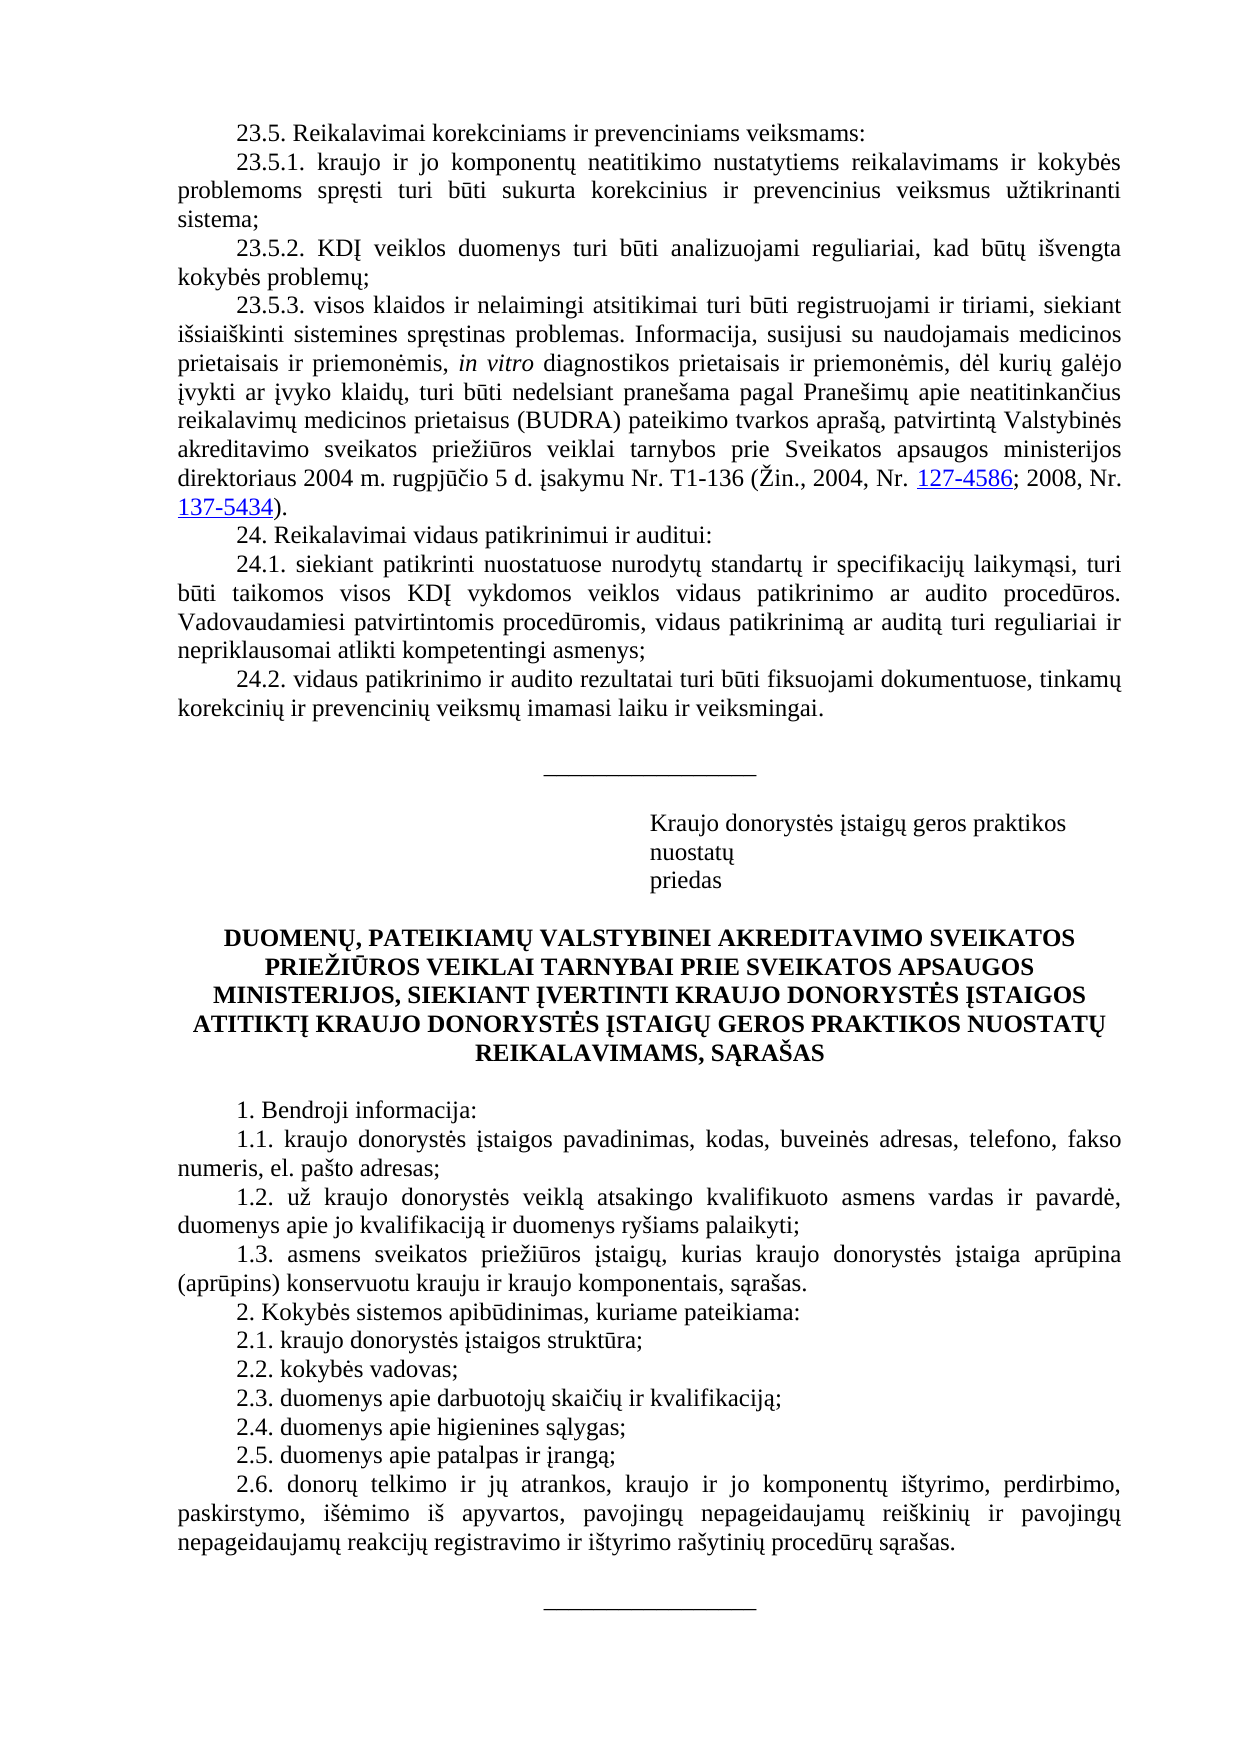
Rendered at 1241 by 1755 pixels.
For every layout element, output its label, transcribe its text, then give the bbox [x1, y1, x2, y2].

text 2.6. donorų telkimo ir jų atrankos, kraujo ir jo komponentų ištyrimo, perdirbimo, paskirstymo, išėmimo iš apyvartos, pavojingų nepageidaujamų reiškinių ir pavojingų nepageidaujamų reakcijų registravimo ir ištyrimo rašytinių procedūrų sąrašas. [177, 1469, 1122, 1556]
text 23.5.2. KDĮ veiklos duomenys turi būti analizuojami reguliariai, kad būtų išvengta kokybės problemų; [177, 233, 1122, 291]
text 24.2. vidaus patikrinimo ir audito rezultatai turi būti fiksuojami dokumentuose, tinkamų korekcinių ir prevencinių veiksmų imamasi laiku ir veiksmingai. [177, 664, 1122, 722]
text 2.3. duomenys apie darbuotojų skaičių ir kvalifikaciją; [177, 1383, 1122, 1412]
text 1.3. asmens sveikatos priežiūros įstaigų, kurias kraujo donorystės įstaiga aprūpina (aprūpins) konservuotu krauju ir kraujo komponentais, sąrašas. [177, 1239, 1122, 1297]
text priedas [649, 866, 1122, 894]
text DUOMENŲ, PATEIkIAMŲ VALSTYBINEI AKREDITAVIMO SVEIKATOS PRIEŽIŪROS VEIKLAI TARNYBAI PRIE SVEIKATOS APSAUGOS MINISTERIJOS, SIEKIANT ĮVERTINTI KRAUJO DONORYSTĖS ĮSTAIGOS ATITIKTĮ Kraujo donorystės įstaigų geros praktikos nuostatų REIKALAVIMAMS, SĄRAŠAS [177, 923, 1122, 1067]
text 2.4. duomenys apie higienines sąlygas; [177, 1412, 1122, 1441]
text 23.5.3. visos klaidos ir nelaimingi atsitikimai turi būti registruojami ir tiriami, siekiant išsiaiškinti sistemines spręstinas problemas. Informacija, susijusi su naudojamais medicinos prietaisais ir priemonėmis, in vitro diagnostikos prietaisais ir priemonėmis, dėl kurių galėjo įvykti ar įvyko klaidų, turi būti nedelsiant pranešama pagal Pranešimų apie neatitinkančius reikalavimų medicinos prietaisus (BUDRA) pateikimo tvarkos aprašą, patvirtintą Valstybinės akreditavimo sveikatos priežiūros veiklai tarnybos prie Sveikatos apsaugos ministerijos direktoriaus 2004 m. rugpjūčio 5 d. įsakymu Nr. T1-136 (Žin., 2004, Nr. 127-4586; 2008, Nr. 137-5434). [177, 291, 1122, 521]
text 24.1. siekiant patikrinti nuostatuose nurodytų standartų ir specifikacijų laikymąsi, turi būti taikomos visos KDĮ vykdomos veiklos vidaus patikrinimo ar audito procedūros. Vadovaudamiesi patvirtintomis procedūromis, vidaus patikrinimą ar auditą turi reguliariai ir nepriklausomai atlikti kompetentingi asmenys; [177, 549, 1122, 664]
text 23.5.1. kraujo ir jo komponentų neatitikimo nustatytiems reikalavimams ir kokybės problemoms spręsti turi būti sukurta korekcinius ir prevencinius veiksmus užtikrinanti sistema; [177, 147, 1122, 233]
text 23.5. Reikalavimai korekciniams ir prevenciniams veiksmams: [177, 118, 1122, 147]
text 2.5. duomenys apie patalpas ir įrangą; [177, 1441, 1122, 1469]
text 2. Kokybės sistemos apibūdinimas, kuriame pateikiama: [177, 1297, 1122, 1326]
text 2.1. kraujo donorystės įstaigos struktūra; [177, 1326, 1122, 1354]
text 24. Reikalavimai vidaus patikrinimui ir auditui: [177, 521, 1122, 549]
text Kraujo donorystės įstaigų geros praktikos nuostatų [649, 808, 1122, 866]
text 1.2. už kraujo donorystės veiklą atsakingo kvalifikuoto asmens vardas ir pavardė, duomenys apie jo kvalifikaciją ir duomenys ryšiams palaikyti; [177, 1182, 1122, 1239]
text 1.1. kraujo donorystės įstaigos pavadinimas, kodas, buveinės adresas, telefono, fakso numeris, el. pašto adresas; [177, 1124, 1122, 1182]
text 2.2. kokybės vadovas; [177, 1354, 1122, 1383]
text _________________ [177, 1584, 1122, 1613]
text _________________ [177, 751, 1122, 779]
text 1. Bendroji informacija: [177, 1096, 1122, 1124]
